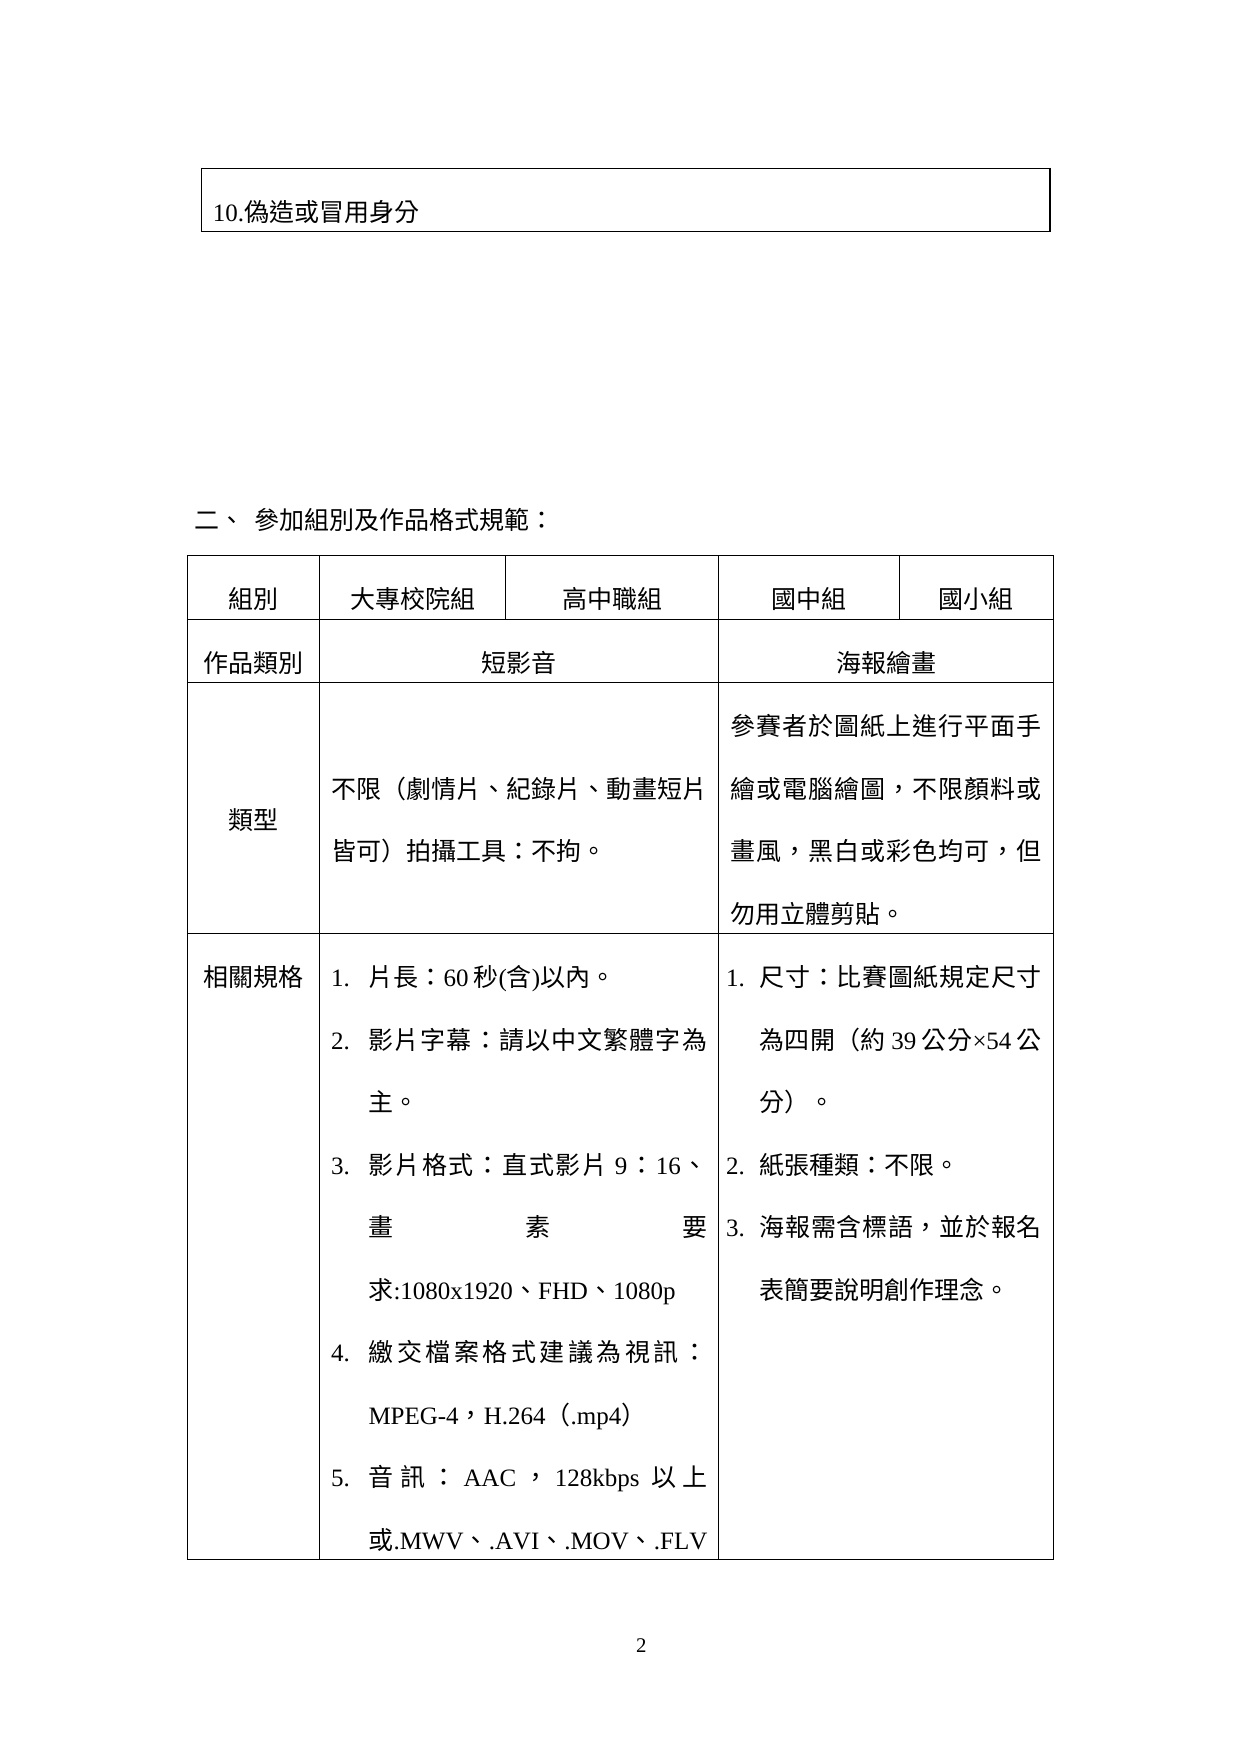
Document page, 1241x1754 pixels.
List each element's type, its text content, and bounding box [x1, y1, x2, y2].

table_header 大專校院組 [320, 556, 505, 619]
table_cell 參賽者於圖紙上進行平面手繪或電腦繪圖，不限顏料或畫風，黑白或彩色均可，但勿用立體剪貼。 [719, 683, 1053, 933]
table_cell 相關規格 [188, 934, 319, 1559]
table_header 高中職組 [506, 556, 718, 619]
table_cell 片長：60秒(含)以內。 影片字幕：請以中文繁體字為主。 影片格式：直式影片9：16、畫素要求:1080x1920、FHD、1080p 繳交檔案格式建議為視訊：MPEG-4，H.264（.mp4） 音訊：AAC，128kbps以上或.MWV、.AVI、.MOV、.FLV [320, 934, 718, 1559]
table_cell 10.偽造或冒用身分 [202, 169, 1049, 231]
list 參加組別及作品格式規範： [194, 491, 1053, 536]
table_cell 作品類別 [188, 620, 319, 682]
table_cell 海報繪畫 [719, 620, 1053, 682]
table_header 國中組 [719, 556, 899, 619]
table_header 國小組 [900, 556, 1053, 619]
table_cell 不限（劇情片、紀錄片、動畫短片皆可）拍攝工具：不拘。 [320, 683, 718, 933]
table_cell 短影音 [320, 620, 718, 682]
table_cell 尺寸：比賽圖紙規定尺寸為四開（約39公分×54公分）。 紙張種類：不限。 海報需含標語，並於報名表簡要說明創作理念。 [719, 934, 1053, 1559]
table_cell 類型 [188, 683, 319, 933]
table_header 組別 [188, 556, 319, 619]
